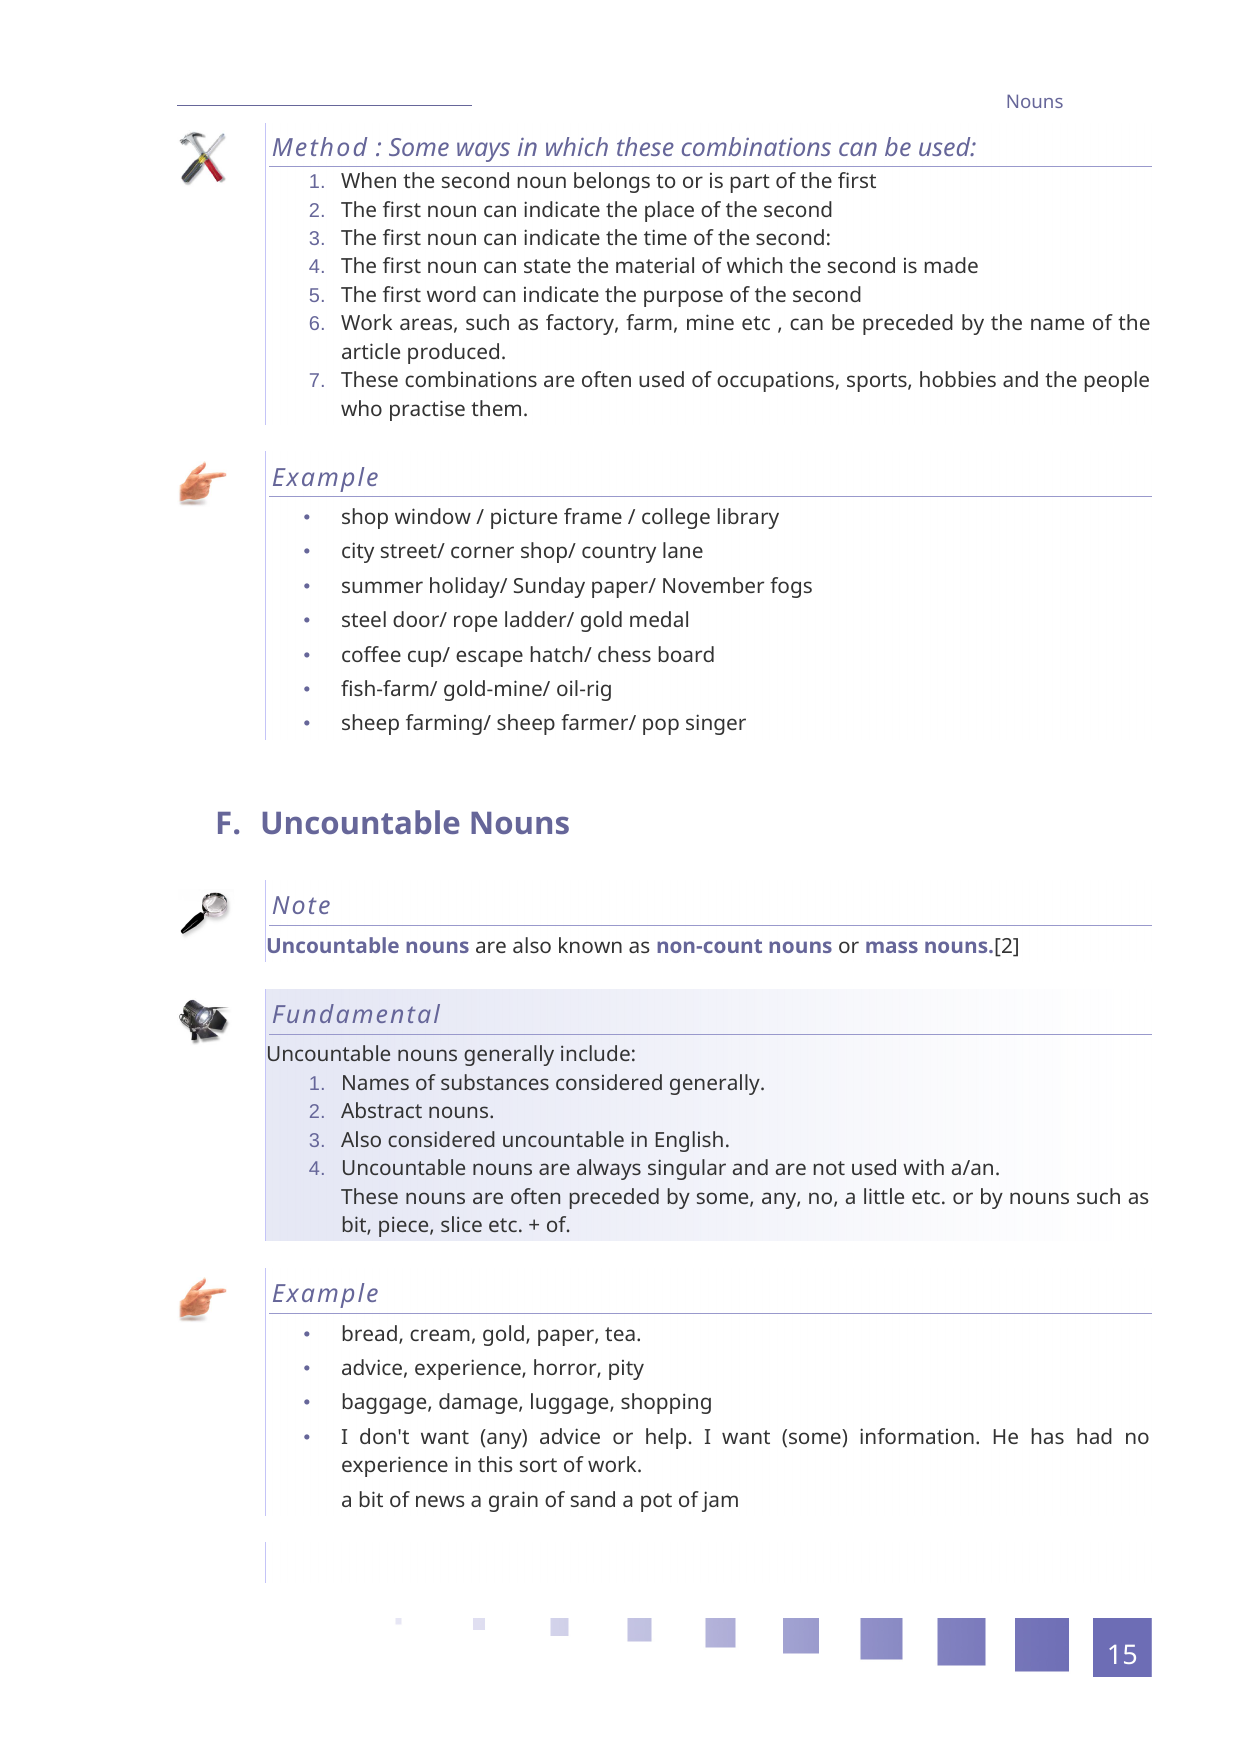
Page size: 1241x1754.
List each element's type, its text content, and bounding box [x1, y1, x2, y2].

list I don't want (any) advice or help. I want (some) information. He has had no experience in this sort of work. [303, 1422, 1152, 1479]
list These combinations are often used of occupations, sports, hobbies and the people who practise them. [303, 365, 1152, 422]
list Names of substances considered generally. [303, 1068, 1152, 1096]
title Example [269, 456, 1152, 496]
title Method : Some ways in which these combinations can be used: [269, 126, 1152, 166]
list The first noun can indicate the place of the second [303, 195, 1152, 223]
list shop window / picture frame / college library [303, 502, 1152, 531]
list baggage, damage, luggage, shopping [303, 1387, 1152, 1416]
list The first noun can indicate the time of the second: [303, 223, 1152, 252]
list fish-farm/ gold-mine/ oil-rig [303, 674, 1152, 703]
picture [177, 451, 1152, 740]
list Abstract nouns. [303, 1096, 1152, 1125]
title Note [269, 885, 1152, 925]
picture [177, 880, 1152, 962]
list Also considered uncountable in English. [303, 1125, 1152, 1153]
text Uncountable nouns are also known as non-count nouns or mass nouns.[2] [266, 931, 1152, 959]
picture [265, 1542, 1152, 1583]
list advice, experience, horror, pity [303, 1353, 1152, 1382]
list Work areas, such as factory, farm, mine etc , can be preceded by the name of the article produced. [303, 308, 1152, 365]
list city street/ corner shop/ country lane [303, 537, 1152, 565]
list steel door/ rope ladder/ gold medal [303, 605, 1152, 634]
title Fundamental [269, 994, 1152, 1034]
picture [351, 1618, 1152, 1678]
list sheep farming/ sheep farmer/ pop singer [303, 708, 1152, 737]
picture [177, 989, 1152, 1241]
list summer holiday/ Sunday paper/ November fogs [303, 571, 1152, 599]
title Uncountable Nouns [207, 801, 1152, 843]
list coffee cup/ escape hatch/ chess board [303, 640, 1152, 668]
list bread, cream, gold, paper, tea. [303, 1319, 1152, 1347]
list These nouns are often preceded by some, any, no, a little etc. or by nouns such as bit, piece, slice etc. + of. [303, 1182, 1152, 1239]
list The first noun can state the material of which the second is made [303, 252, 1152, 280]
picture [177, 1268, 1152, 1516]
title Example [269, 1273, 1152, 1313]
picture [177, 123, 1152, 425]
list a bit of news a grain of sand a pot of jam [303, 1485, 1152, 1513]
list Uncountable nouns are always singular and are not used with a/an. [303, 1153, 1152, 1182]
list The first word can indicate the purpose of the second [303, 280, 1152, 308]
list When the second noun belongs to or is part of the first [303, 167, 1152, 195]
text Uncountable nouns generally include: [266, 1039, 1152, 1068]
